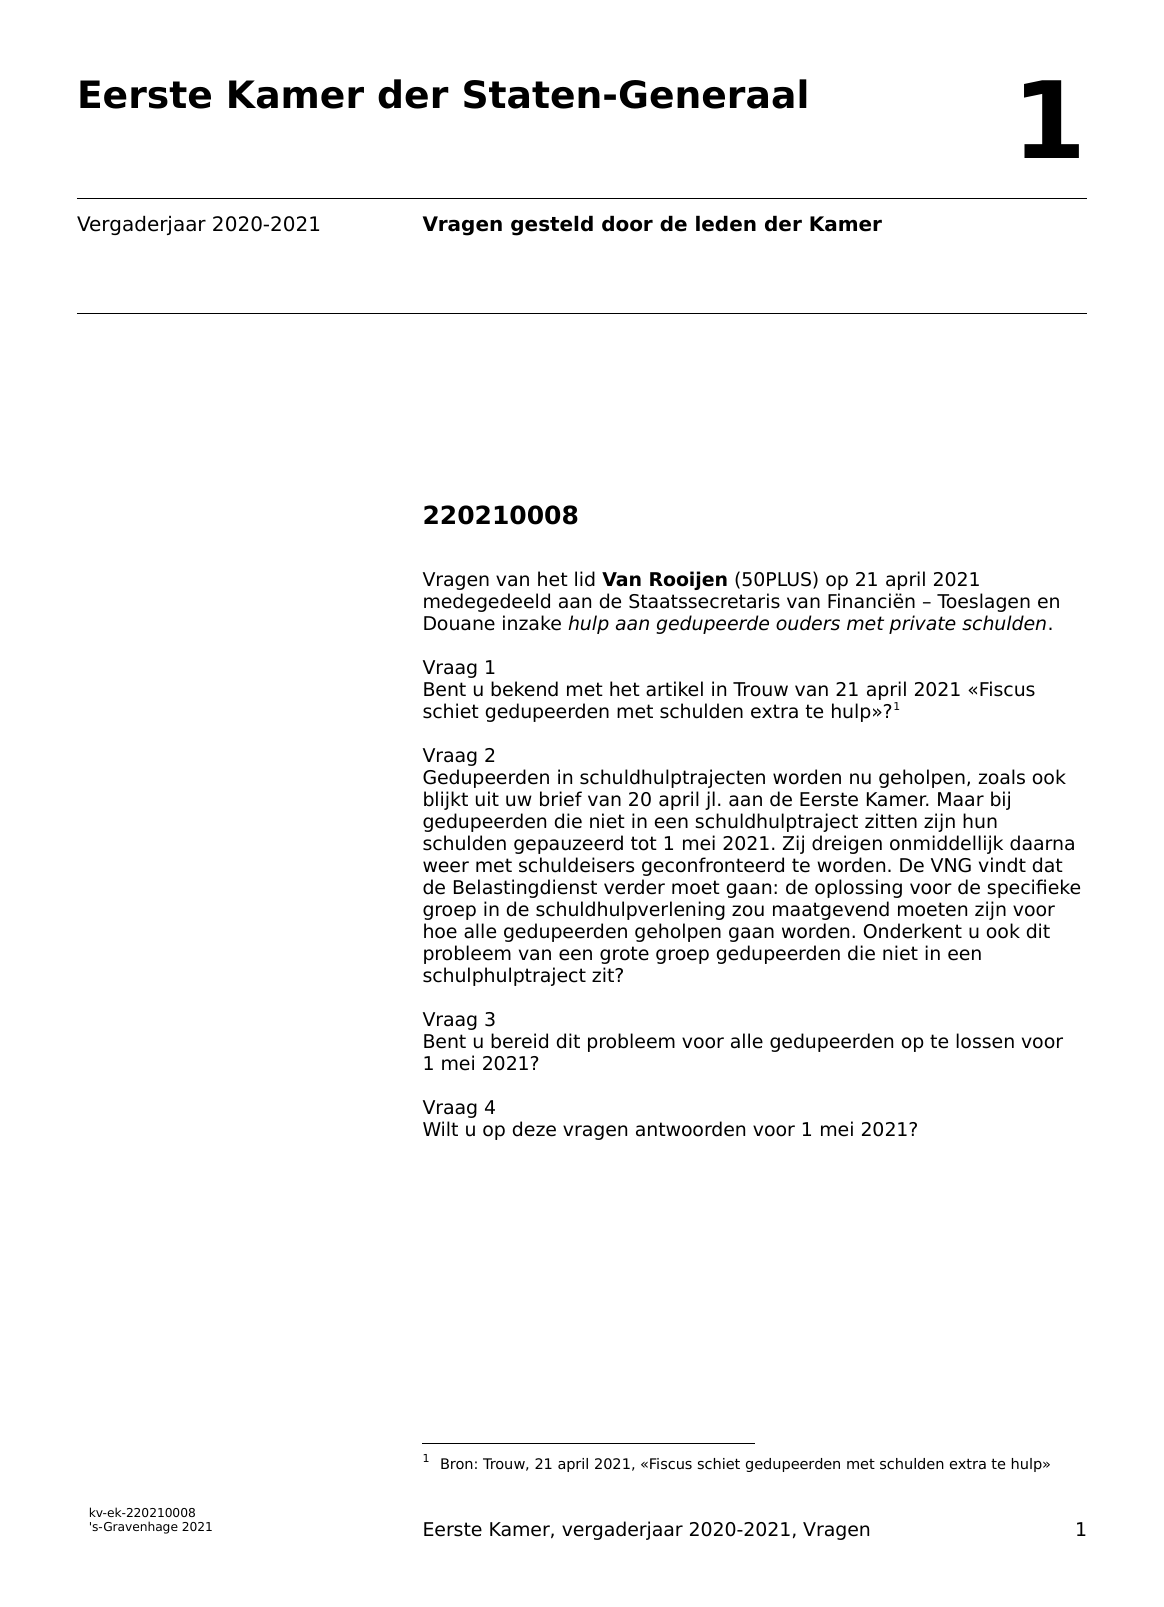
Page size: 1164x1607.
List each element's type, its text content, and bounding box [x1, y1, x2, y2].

table_cell Vragen gesteld door de leden der Kamer [422, 199, 1087, 313]
text Gedupeerden in schuldhulptrajecten worden nu geholpen, zoals ook blijkt uit uw brief van 20 april jl. aan de Eerste Kamer. Maar bij gedupeerden die niet in een schuldhulptraject zitten zijn hun schulden gepauzeerd tot 1 mei 2021. Zij dreigen onmiddellijk daarna weer met schuldeisers geconfronteerd te worden. De VNG vindt dat de Belastingdienst verder moet gaan: de oplossing voor de specifieke groep in de schuldhulpverlening zou maatgevend moeten zijn voor hoe alle gedupeerden geholpen gaan worden. Onderkent u ook dit probleem van een grote groep gedupeerden die niet in een schulphulptraject zit? [422, 767, 1087, 987]
text Vraag 4 [422, 1097, 1087, 1119]
text Vraag 2 [422, 745, 1087, 767]
text 's-Gravenhage 2021 [88, 1520, 323, 1534]
text Vragen van het lid Van Rooijen (50PLUS) op 21 april 2021 medegedeeld aan de Staatssecretaris van Financiën – Toeslagen en Douane inzake hulp aan gedupeerde ouders met private schulden. [422, 569, 1087, 635]
text Vraag 1 [422, 657, 1087, 679]
table_header Eerste Kamer der Staten-Generaal [77, 59, 886, 198]
table_cell Vergaderjaar 2020-2021 [77, 199, 422, 313]
text Bent u bereid dit probleem voor alle gedupeerden op te lossen voor 1 mei 2021? [422, 1031, 1087, 1075]
text Wilt u op deze vragen antwoorden voor 1 mei 2021? [422, 1119, 1087, 1141]
text Bent u bekend met het artikel in Trouw van 21 april 2021 «Fiscus schiet gedupeerden met schulden extra te hulp»? [422, 679, 1087, 723]
text Vraag 3 [422, 1009, 1087, 1031]
text 220210008 [422, 501, 1087, 531]
text kv-ek-220210008 [88, 1506, 323, 1520]
table_header 1 [886, 59, 1087, 198]
text Bron: Trouw, 21 april 2021, «Fiscus schiet gedupeerden met schulden extra te hulp» [422, 1452, 1087, 1474]
